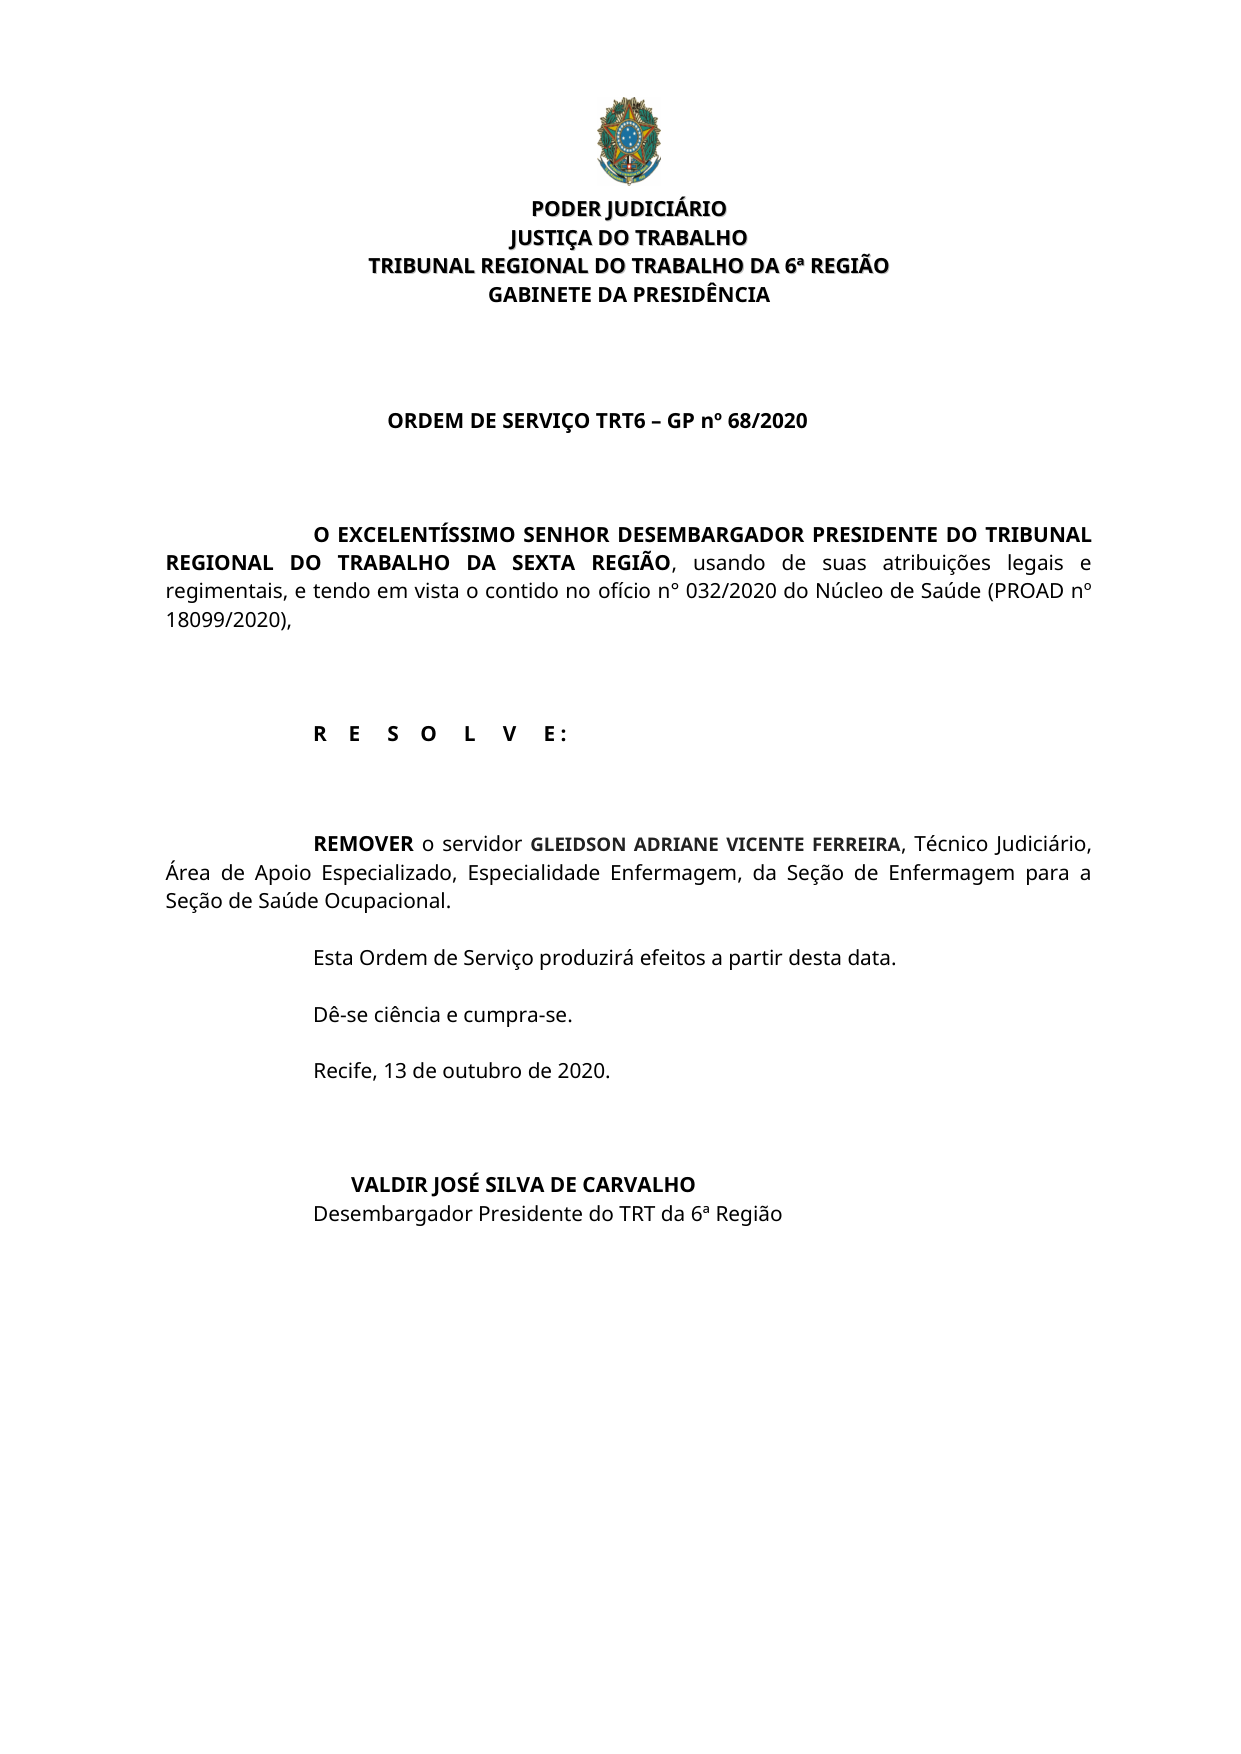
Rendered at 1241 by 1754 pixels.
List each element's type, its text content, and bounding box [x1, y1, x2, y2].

picture [597, 97, 661, 186]
text TRIBUNAL REGIONAL DO TRABALHO DA 6ª REGIÃO [165, 251, 1092, 280]
text GABINETE DA PRESIDÊNCIA [165, 280, 1092, 308]
text REMOVER o servidor GLEIDSON ADRIANE VICENTE FERREIRA, Técnico Judiciário, Área de Apoio Especializado, Especialidade Enfermagem, da Seção de Enfermagem para a Seção de Saúde Ocupacional. [165, 829, 1092, 914]
text PODER JUDICIÁRIO [165, 194, 1092, 223]
text O EXCELENTÍSSIMO SENHOR DESEMBARGADOR PRESIDENTE DO TRIBUNAL REGIONAL DO TRABALHO DA SEXTA REGIÃO, usando de suas atribuições legais e regimentais, e tendo em vista o contido no ofício n° 032/2020 do Núcleo de Saúde (PROAD nº 18099/2020), [165, 520, 1092, 633]
text Desembargador Presidente do TRT da 6ª Região [239, 1199, 1093, 1227]
subtitle ORDEM DE SERVIÇO TRT6 – GP nº 68/2020 [165, 406, 1092, 434]
text Esta Ordem de Serviço produzirá efeitos a partir desta data. [165, 943, 1090, 971]
text JUSTIÇA DO TRABALHO [165, 223, 1092, 251]
text VALDIR JOSÉ SILVA DE CARVALHO [165, 1170, 1093, 1199]
text Recife, 13 de outubro de 2020. [165, 1057, 1090, 1085]
text Dê-se ciência e cumpra-se. [239, 1000, 1090, 1028]
text R E S O L V E : [165, 719, 1092, 747]
